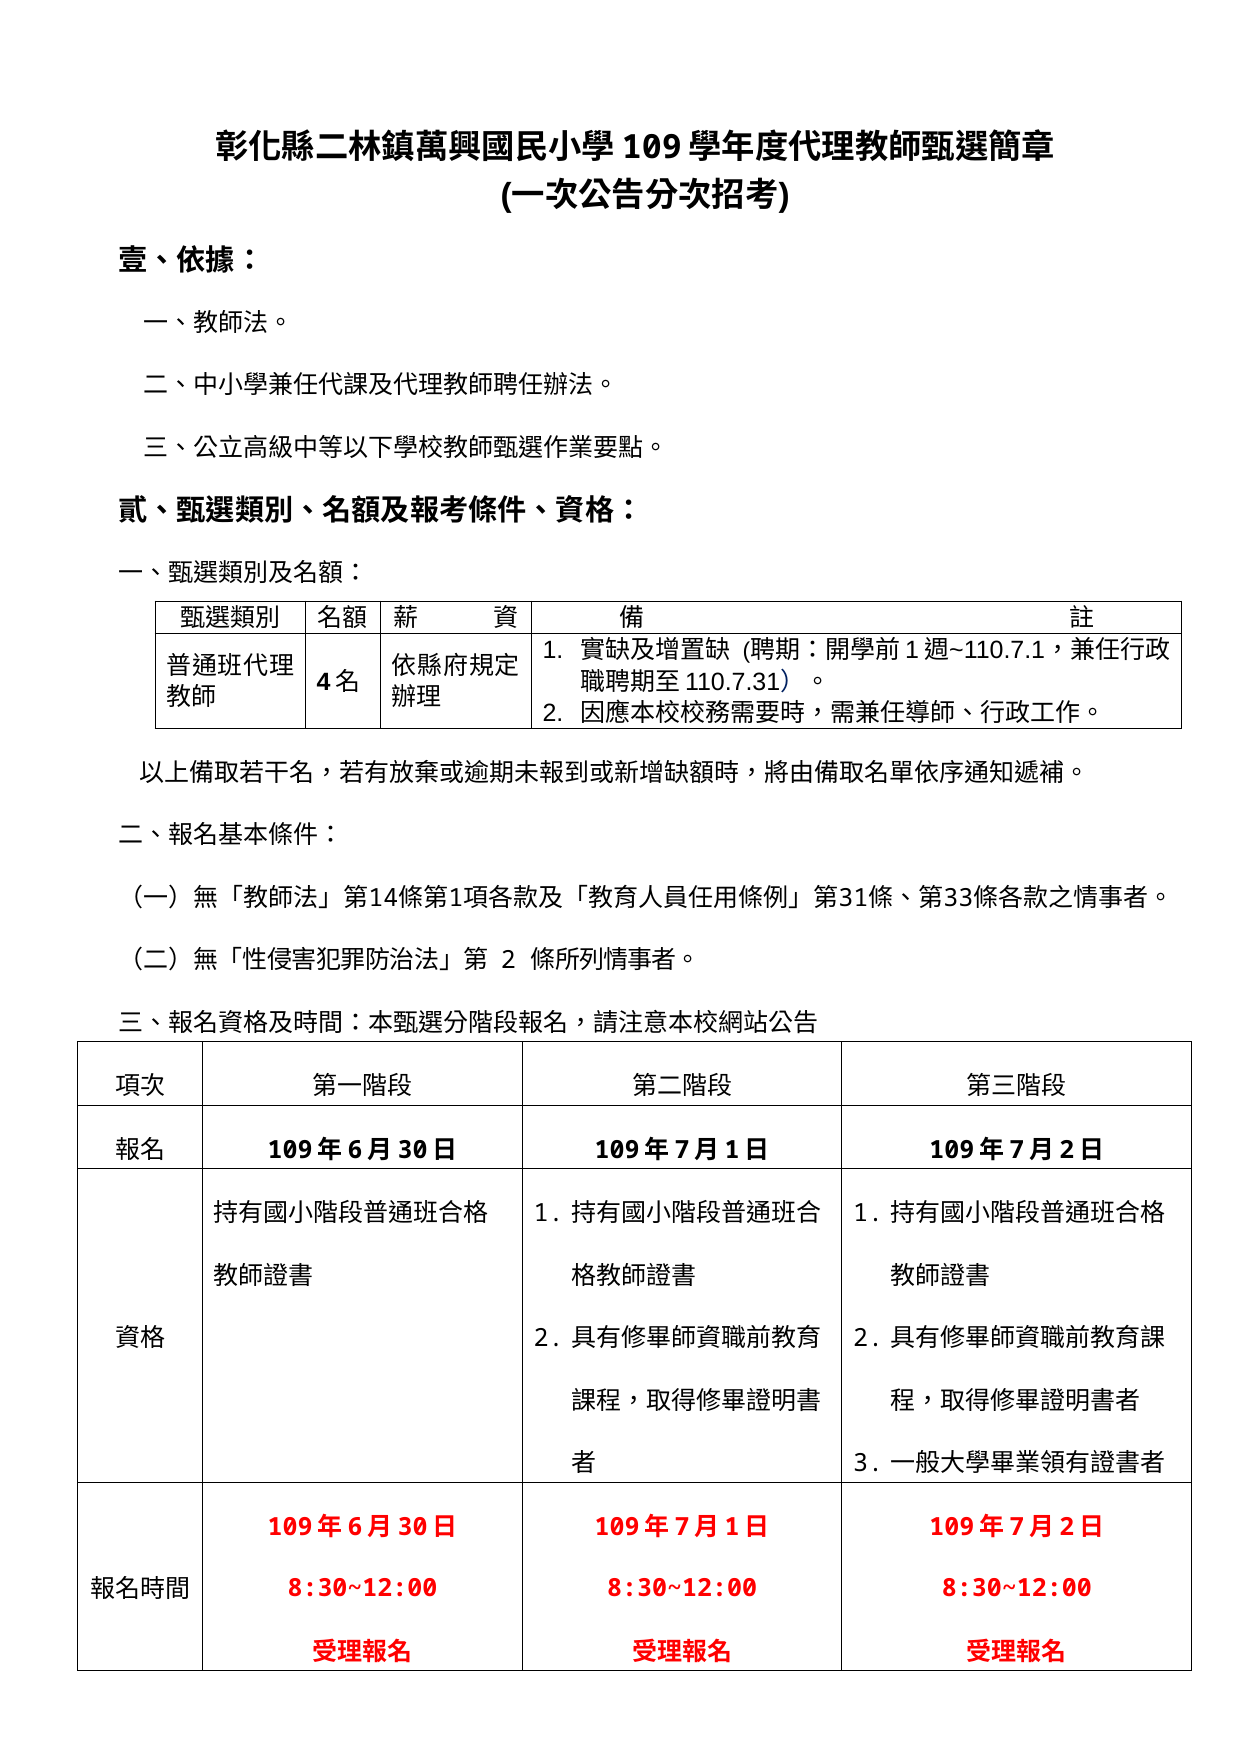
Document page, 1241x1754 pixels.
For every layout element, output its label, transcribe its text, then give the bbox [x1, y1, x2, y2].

text （一）無「教師法」第14條第1項各款及「教育人員任用條例」第31條、第33條各款之情事者。 [118, 854, 1152, 916]
table_cell 109年6月30日8:30~12:00 受理報名 [203, 1483, 522, 1670]
table_cell 4名 [306, 634, 380, 728]
table_cell 持有國小階段普通班合格教師證書 具有修畢師資職前教育課程，取得修畢證明書者 一般大學畢業領有證書者 [842, 1169, 1191, 1482]
text 三、公立高級中等以下學校教師甄選作業要點。 [143, 404, 1152, 466]
text 以上備取若干名，若有放棄或逾期未報到或新增缺額時，將由備取名單依序通知遞補。 [118, 729, 1152, 791]
table_cell 報名 [78, 1106, 202, 1168]
text 一、教師法。 [143, 279, 1152, 341]
table_header 甄選類別 [156, 602, 305, 633]
text （二）無「性侵害犯罪防治法」第 2 條所列情事者。 [118, 916, 1152, 979]
table_cell 109年7月2日8:30~12:00 受理報名 [842, 1483, 1191, 1670]
table_header 名額 [306, 602, 380, 633]
table_header 薪 資 [381, 602, 531, 633]
table_cell 109年7月1日8:30~12:00 受理報名 [523, 1483, 841, 1670]
table_header 項次 [78, 1042, 202, 1105]
table_cell 109年7月2日 [842, 1106, 1191, 1168]
text 三、報名資格及時間：本甄選分階段報名，請注意本校網站公告 [118, 979, 1152, 1041]
table_header 第三階段 [842, 1042, 1191, 1105]
text 二、報名基本條件： [118, 791, 1152, 854]
table_header 第一階段 [203, 1042, 522, 1105]
table_cell 資格 [78, 1169, 202, 1482]
text 一、甄選類別及名額： [118, 529, 1152, 591]
table_cell 依縣府規定辦理 [381, 634, 531, 728]
table_cell 普通班代理教師 [156, 634, 305, 728]
text (一次公告分次招考) [118, 168, 1152, 216]
text 彰化縣二林鎮萬興國民小學109學年度代理教師甄選簡章 [118, 119, 1152, 168]
text 壹、依據： [118, 216, 1152, 279]
table_cell 報名時間 [78, 1483, 202, 1670]
text 二、中小學兼任代課及代理教師聘任辦法。 [143, 341, 1152, 404]
table_cell 109年7月1日 [523, 1106, 841, 1168]
table_header 第二階段 [523, 1042, 841, 1105]
table_cell 持有國小階段普通班合格教師證書 具有修畢師資職前教育課程，取得修畢證明書者 [523, 1169, 841, 1482]
table_cell 持有國小階段普通班合格教師證書 [203, 1169, 522, 1482]
text 貳、甄選類別、名額及報考條件、資格： [118, 466, 1152, 529]
table_header 備 註 [532, 602, 1181, 633]
table_cell 109年6月30日 [203, 1106, 522, 1168]
table_cell 實缺及增置缺 (聘期：開學前1週~110.7.1，兼任行政職聘期至110.7.31）。 因應本校校務需要時，需兼任導師、行政工作。 [532, 634, 1181, 728]
